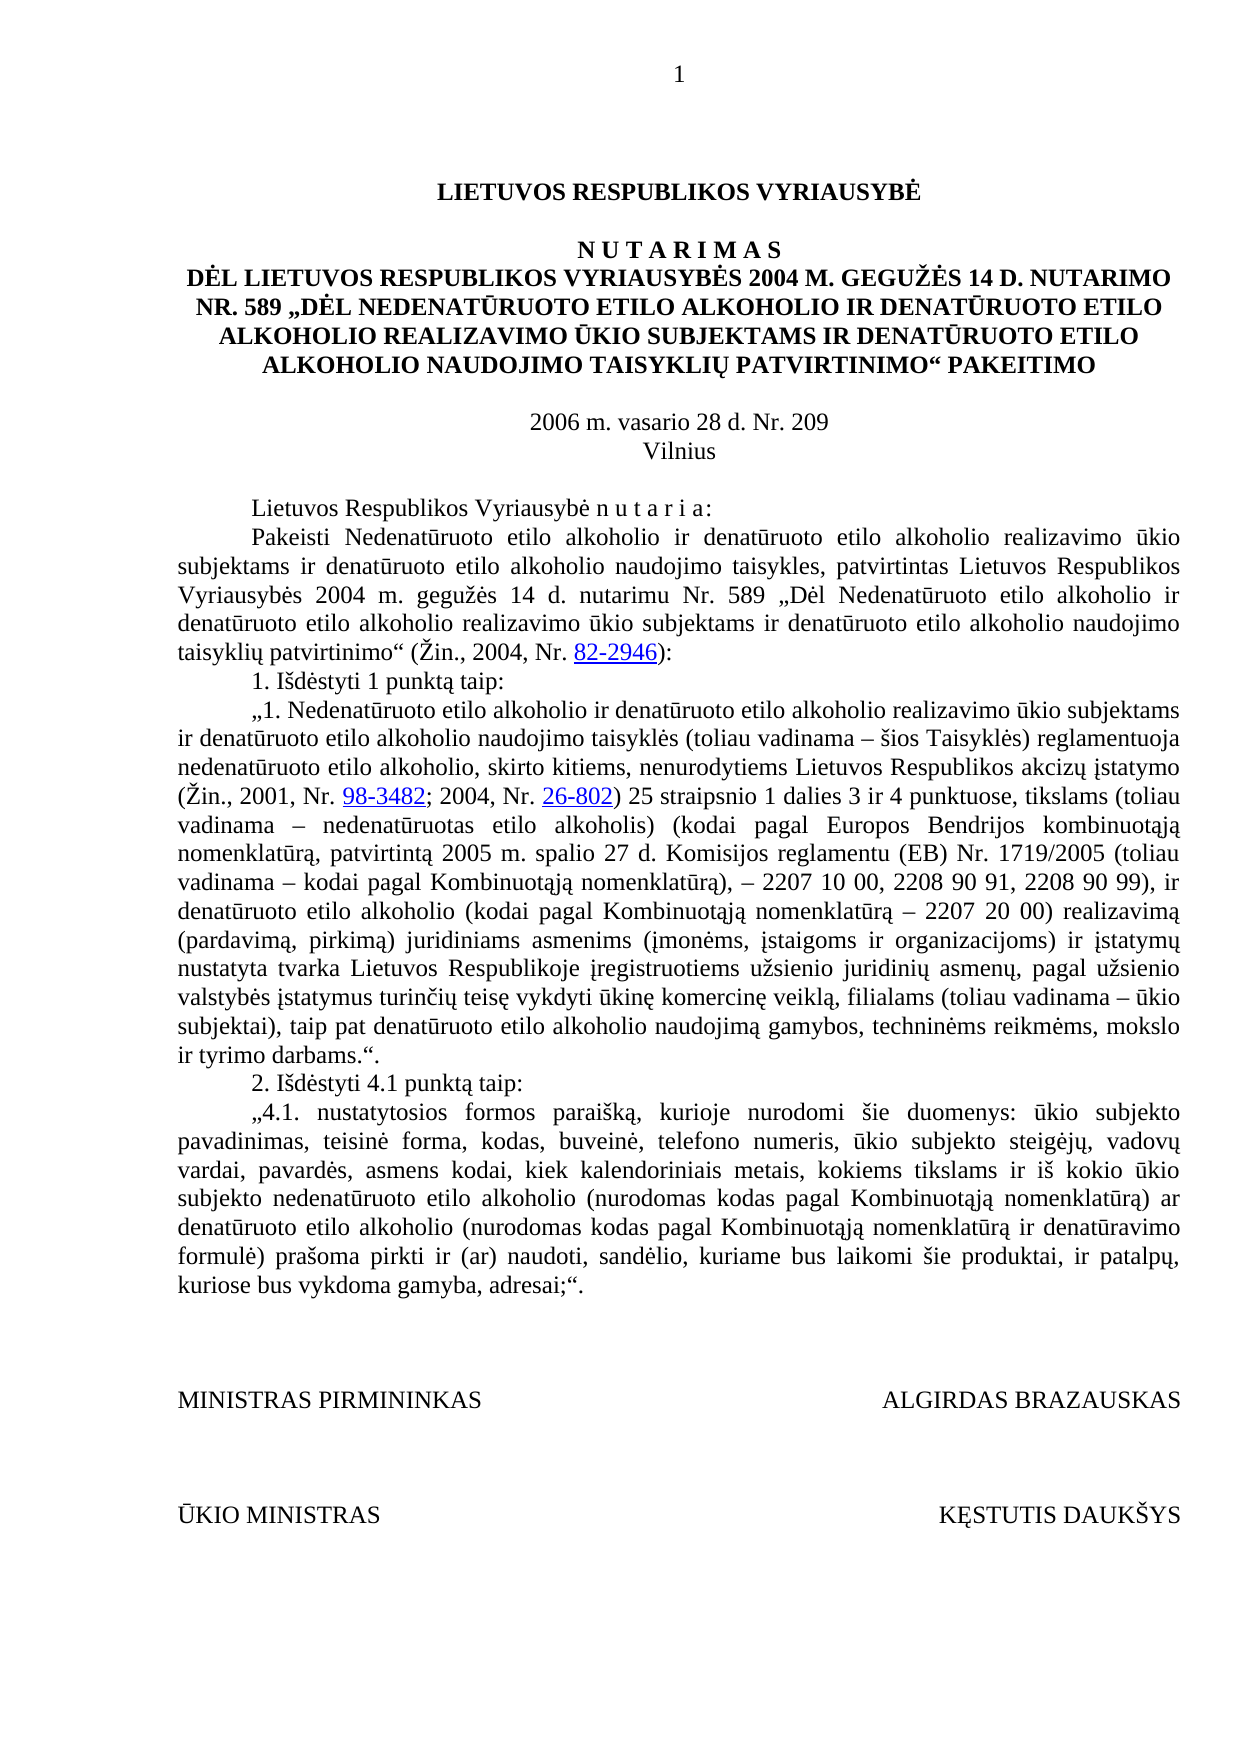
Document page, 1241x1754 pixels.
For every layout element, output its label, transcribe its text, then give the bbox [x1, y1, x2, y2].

text DĖL LIETUVOS RESPUBLIKOS VYRIAUSYBĖS 2004 M. GEGUŽĖS 14 D. NUTARIMO NR. 589 „DĖL NEDENATŪRUOTO ETILO ALKOHOLIO IR DENATŪRUOTO ETILO ALKOHOLIO REALIZAVIMO ŪKIO SUBJEKTAMS IR DENATŪRUOTO ETILO ALKOHOLIO NAUDOJIMO TAISYKLIŲ PATVIRTINIMO“ PAKEITIMO [177, 263, 1181, 378]
text „1. Nedenatūruoto etilo alkoholio ir denatūruoto etilo alkoholio realizavimo ūkio subjektams ir denatūruoto etilo alkoholio naudojimo taisyklės (toliau vadinama – šios Taisyklės) reglamentuoja nedenatūruoto etilo alkoholio, skirto kitiems, nenurodytiems Lietuvos Respublikos akcizų įstatymo (Žin., 2001, Nr. 98-3482; 2004, Nr. 26-802) 25 straipsnio 1 dalies 3 ir 4 punktuose, tikslams (toliau vadinama – nedenatūruotas etilo alkoholis) (kodai pagal Europos Bendrijos kombinuotąją nomenklatūrą, patvirtintą 2005 m. spalio 27 d. Komisijos reglamentu (EB) Nr. 1719/2005 (toliau vadinama – kodai pagal Kombinuotąją nomenklatūrą), – 2207 10 00, 2208 90 91, 2208 90 99), ir denatūruoto etilo alkoholio (kodai pagal Kombinuotąją nomenklatūrą – 2207 20 00) realizavimą (pardavimą, pirkimą) juridiniams asmenims (įmonėms, įstaigoms ir organizacijoms) ir įstatymų nustatyta tvarka Lietuvos Respublikoje įregistruotiems užsienio juridinių asmenų, pagal užsienio valstybės įstatymus turinčių teisę vykdyti ūkinę komercinę veiklą, filialams (toliau vadinama – ūkio subjektai), taip pat denatūruoto etilo alkoholio naudojimą gamybos, techninėms reikmėms, mokslo ir tyrimo darbams.“. [177, 695, 1181, 1068]
text Pakeisti Nedenatūruoto etilo alkoholio ir denatūruoto etilo alkoholio realizavimo ūkio subjektams ir denatūruoto etilo alkoholio naudojimo taisykles, patvirtintas Lietuvos Respublikos Vyriausybės 2004 m. gegužės 14 d. nutarimu Nr. 589 „Dėl Nedenatūruoto etilo alkoholio ir denatūruoto etilo alkoholio realizavimo ūkio subjektams ir denatūruoto etilo alkoholio naudojimo taisyklių patvirtinimo“ (Žin., 2004, Nr. 82-2946): [177, 522, 1181, 666]
text Vilnius [177, 436, 1181, 465]
text 2. Išdėstyti 4.1 punktą taip: [177, 1068, 1181, 1097]
text Ministras Pirmininkas Algirdas Brazauskas [177, 1385, 1181, 1413]
text 1. Išdėstyti 1 punktą taip: [177, 666, 1181, 695]
text 2006 m. vasario 28 d. Nr. 209 [177, 407, 1181, 436]
text Lietuvos Respublikos Vyriausybė nutaria: [177, 493, 1181, 522]
text N U T A R I M A S [177, 235, 1181, 263]
text LIETUVOS RESPUBLIKOS VYRIAUSYBĖ [177, 177, 1181, 206]
text „4.1. nustatytosios formos paraišką, kurioje nurodomi šie duomenys: ūkio subjekto pavadinimas, teisinė forma, kodas, buveinė, telefono numeris, ūkio subjekto steigėjų, vadovų vardai, pavardės, asmens kodai, kiek kalendoriniais metais, kokiems tikslams ir iš kokio ūkio subjekto nedenatūruoto etilo alkoholio (nurodomas kodas pagal Kombinuotąją nomenklatūrą) ar denatūruoto etilo alkoholio (nurodomas kodas pagal Kombinuotąją nomenklatūrą ir denatūravimo formulė) prašoma pirkti ir (ar) naudoti, sandėlio, kuriame bus laikomi šie produktai, ir patalpų, kuriose bus vykdoma gamyba, adresai;“. [177, 1097, 1181, 1298]
text Ūkio ministras Kęstutis Daukšys [177, 1500, 1181, 1528]
